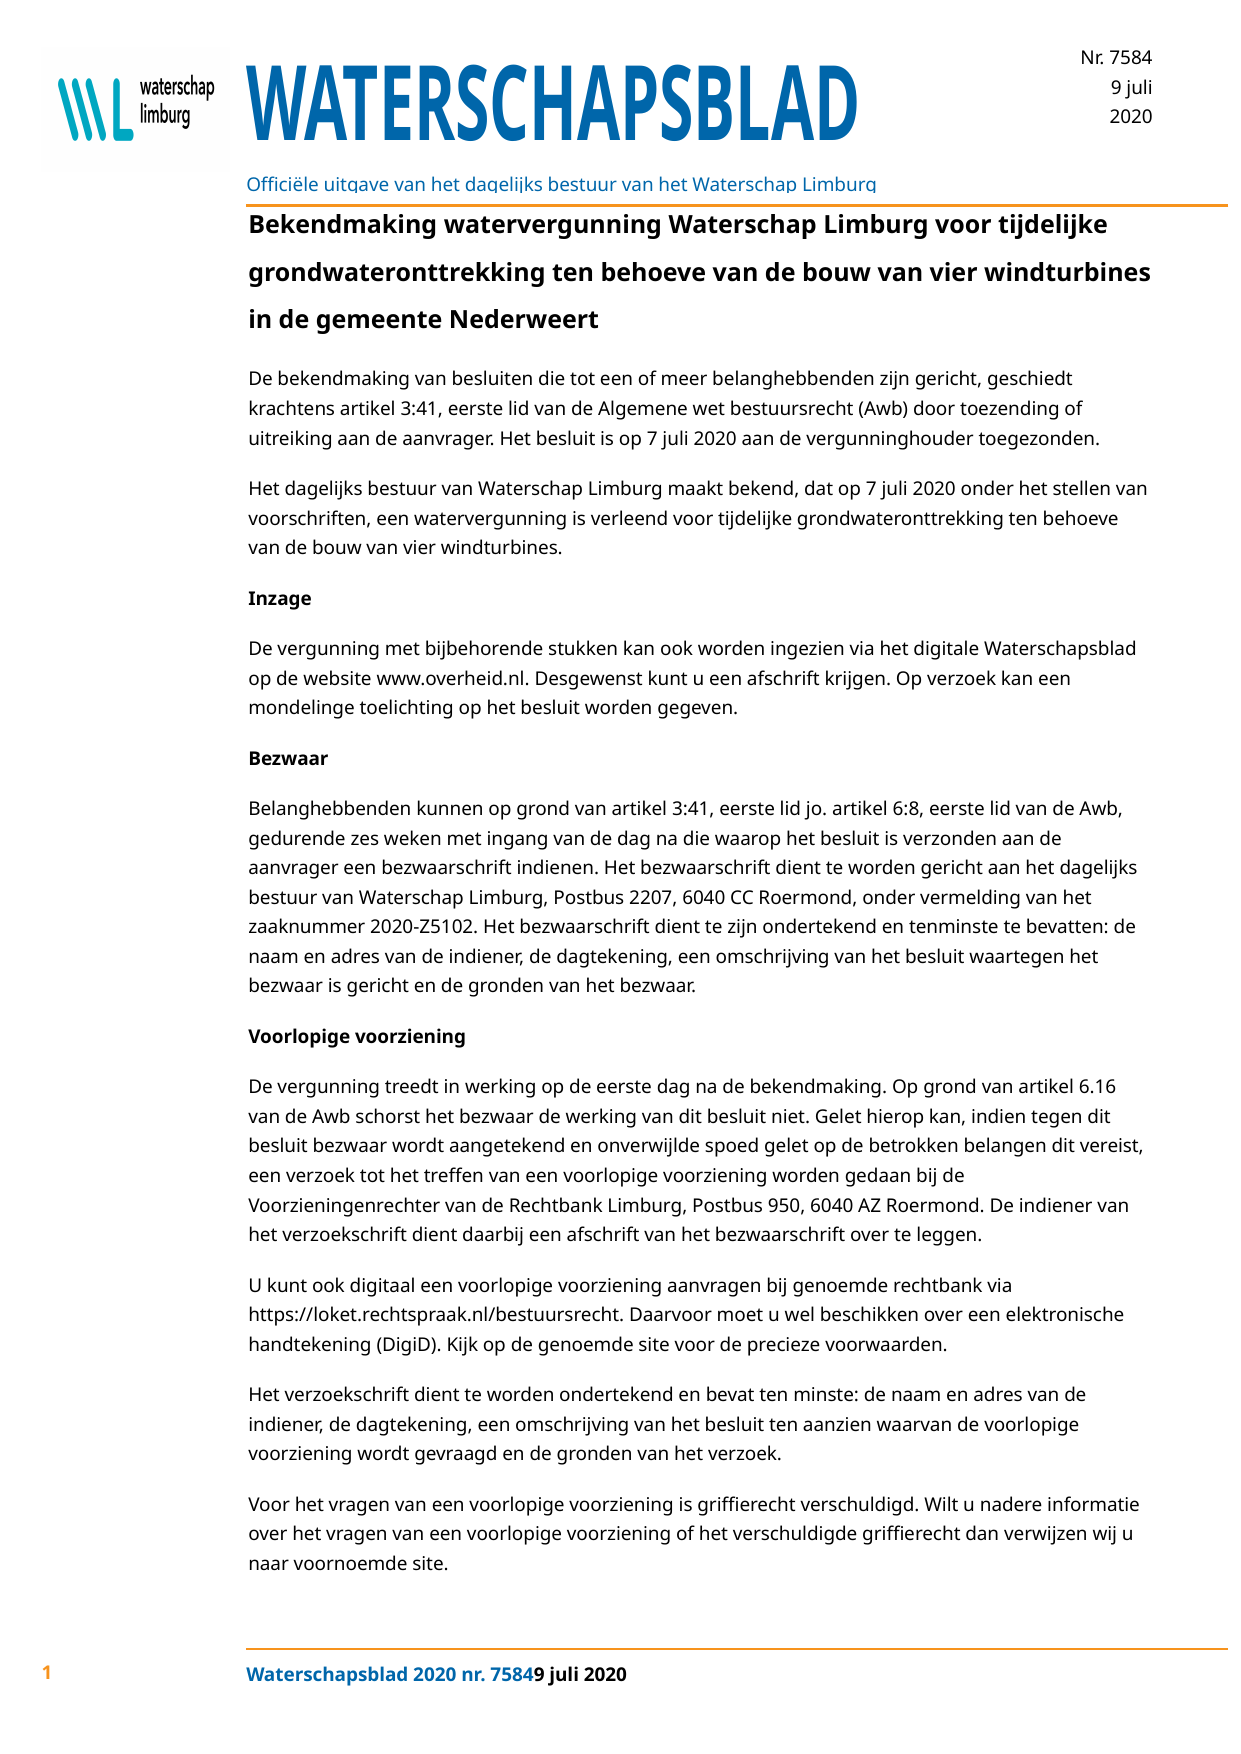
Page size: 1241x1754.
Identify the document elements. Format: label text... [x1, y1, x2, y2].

text De vergunning met bijbehorende stukken kan ook worden ingezien via het digitale Waterschapsblad op de website www.overheid.nl. Desgewenst kunt u een afschrift krijgen. Op verzoek kan een mondelinge toelichting op het besluit worden gegeven. [248, 635, 1152, 720]
text Het dagelijks bestuur van Waterschap Limburg maakt bekend, dat op 7 juli 2020 onder het stellen van voorschriften, een watervergunning is verleend voor tijdelijke grondwateronttrekking ten behoeve van de bouw van vier windturbines. [248, 475, 1152, 560]
text Voor het vragen van een voorlopige voorziening is griffierecht verschuldigd. Wilt u nadere informatie over het vragen van een voorlopige voorziening of het verschuldigde griffierecht dan verwijzen wij u naar voornoemde site. [248, 1491, 1152, 1576]
text U kunt ook digitaal een voorlopige voorziening aanvragen bij genoemde rechtbank via https://loket.rechtspraak.nl/bestuursrecht. Daarvoor moet u wel beschikken over een elektronische handtekening (DigiD). Kijk op de genoemde site voor de precieze voorwaarden. [248, 1272, 1152, 1357]
text Bezwaar [248, 745, 1152, 770]
text De bekendmaking van besluiten die tot een of meer belanghebbenden zijn gericht, geschiedt krachtens artikel 3:41, eerste lid van de Algemene wet bestuursrecht (Awb) door toezending of uitreiking aan de aanvrager. Het besluit is op 7 juli 2020 aan de vergunninghouder toegezonden. [248, 366, 1152, 450]
text Het verzoekschrift dient te worden ondertekend en bevat ten minste: de naam en adres van de indiener, de dagtekening, een omschrijving van het besluit ten aanzien waarvan de voorlopige voorziening wordt gevraagd en de gronden van het verzoek. [248, 1381, 1152, 1466]
text De vergunning treedt in werking op de eerste dag na de bekendmaking. Op grond van artikel 6.16 van de Awb schorst het bezwaar de werking van dit besluit niet. Gelet hierop kan, indien tegen dit besluit bezwaar wordt aangetekend en onverwijlde spoed gelet op de betrokken belangen dit vereist, een verzoek tot het treffen van een voorlopige voorziening worden gedaan bij de Voorzieningenrechter van de Rechtbank Limburg, Postbus 950, 6040 AZ Roermond. De indiener van het verzoekschrift dient daarbij een afschrift van het bezwaarschrift over te leggen. [248, 1073, 1152, 1247]
text Voorlopige voorziening [248, 1023, 1152, 1049]
text Inzage [248, 585, 1152, 610]
text Bekendmaking watervergunning Waterschap Limburg voor tijdelijke grondwateronttrekking ten behoeve van de bouw van vier windturbines in de gemeente Nederweert [248, 207, 1152, 336]
picture [41, 47, 231, 172]
text Belanghebbenden kunnen op grond van artikel 3:41, eerste lid jo. artikel 6:8, eerste lid van de Awb, gedurende zes weken met ingang van de dag na die waarop het besluit is verzonden aan de aanvrager een bezwaarschrift indienen. Het bezwaarschrift dient te worden gericht aan het dagelijks bestuur van Waterschap Limburg, Postbus 2207, 6040 CC Roermond, onder vermelding van het zaaknummer 2020-Z5102. Het bezwaarschrift dient te zijn ondertekend en tenminste te bevatten: de naam en adres van de indiener, de dagtekening, een omschrijving van het besluit waartegen het bezwaar is gericht en de gronden van het bezwaar. [248, 795, 1152, 998]
